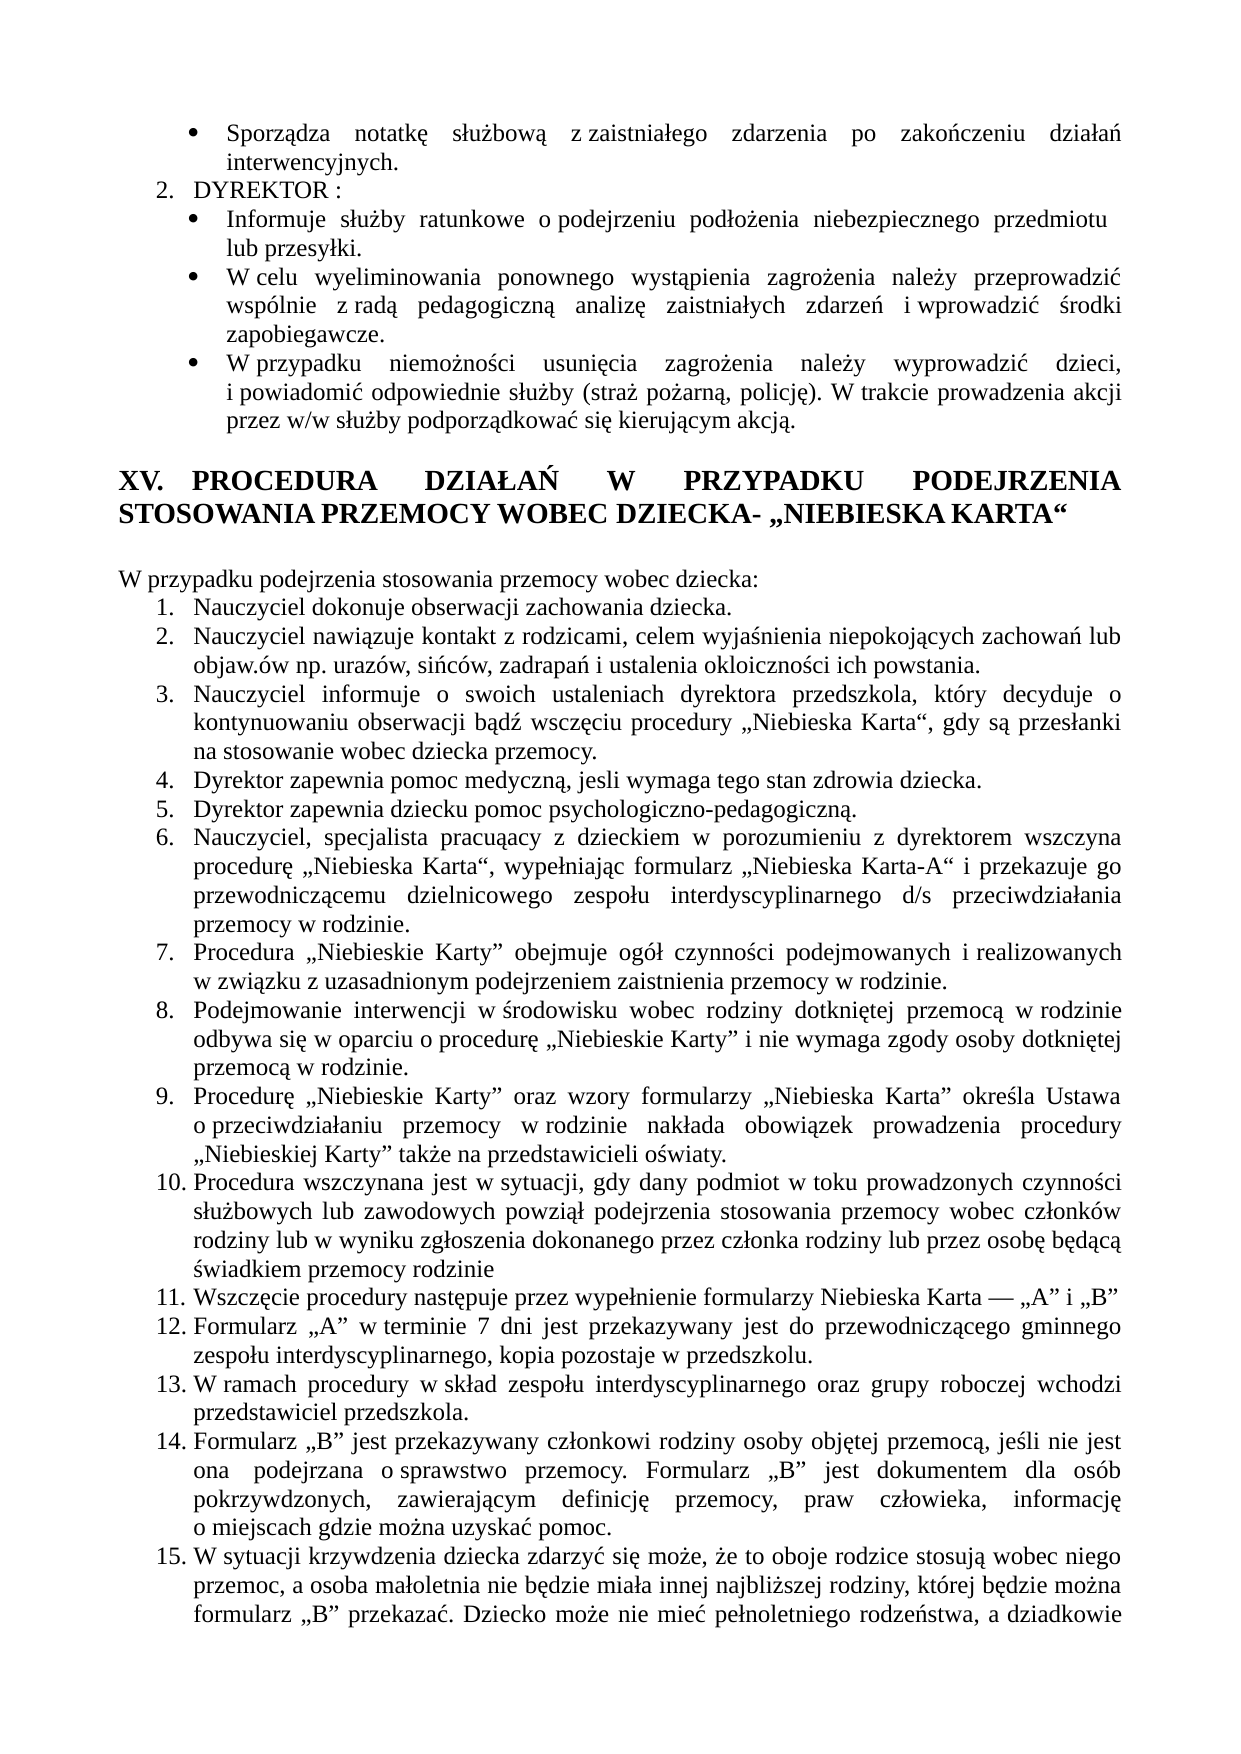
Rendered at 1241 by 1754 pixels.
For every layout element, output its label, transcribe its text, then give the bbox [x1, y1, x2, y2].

list Nauczyciel dokonuje obserwacji zachowania dziecka. [156, 592, 1122, 621]
text W przypadku podejrzenia stosowania przemocy wobec dziecka: [118, 564, 1122, 592]
list Nauczyciel nawiązuje kontakt z rodzicami, celem wyjaśnienia niepokojących zachowań lub objaw.ów np. urazów, sińców, zadrapań i ustalenia okloiczności ich powstania. [156, 621, 1122, 679]
list Formularz „A” w terminie 7 dni jest przekazywany jest do przewodniczącego gminnego zespołu interdyscyplinarnego, kopia pozostaje w przedszkolu. [156, 1311, 1122, 1369]
list Formularz „B” jest przekazywany członkowi rodziny osoby objętej przemocą, jeśli nie jest ona podejrzana o sprawstwo przemocy. Formularz „B” jest dokumentem dla osób pokrzywdzonych, zawierającym definicję przemocy, praw człowieka, informację o miejscach gdzie można uzyskać pomoc. [156, 1426, 1122, 1541]
list Nauczyciel informuje o swoich ustaleniach dyrektora przedszkola, który decyduje o kontynuowaniu obserwacji bądź wsczęciu procedury „Niebieska Karta“, gdy są przesłanki na stosowanie wobec dziecka przemocy. [156, 679, 1122, 765]
list Podejmowanie interwencji w środowisku wobec rodziny dotkniętej przemocą w rodzinie odbywa się w oparciu o procedurę „Niebieskie Karty” i nie wymaga zgody osoby dotkniętej przemocą w rodzinie. [156, 995, 1122, 1081]
list Nauczyciel, specjalista pracuąacy z dzieckiem w porozumieniu z dyrektorem wszczyna procedurę „Niebieska Karta“, wypełniając formularz „Niebieska Karta-A“ i przekazuje go przewodniczącemu dzielnicowego zespołu interdyscyplinarnego d/s przeciwdziałania przemocy w rodzinie. [156, 822, 1122, 937]
list W ramach procedury w skład zespołu interdyscyplinarnego oraz grupy roboczej wchodzi przedstawiciel przedszkola. [156, 1369, 1122, 1426]
list W przypadku niemożności usunięcia zagrożenia należy wyprowadzić dzieci, i powiadomić odpowiednie służby (straż pożarną, policję). W trakcie prowadzenia akcji przez w/w służby podporządkować się kierującym akcją. [189, 348, 1122, 434]
list Wszczęcie procedury następuje przez wypełnienie formularzy Niebieska Karta — „A” i „B” [156, 1282, 1122, 1311]
list W sytuacji krzywdzenia dziecka zdarzyć się może, że to oboje rodzice stosują wobec niego przemoc, a osoba małoletnia nie będzie miała innej najbliższej rodziny, której będzie można formularz „B” przekazać. Dziecko może nie mieć pełnoletniego rodzeństwa, a dziadkowie [156, 1541, 1122, 1627]
list DYREKTOR : [156, 176, 1122, 204]
list Procedura wszczynana jest w sytuacji, gdy dany podmiot w toku prowadzonych czynności służbowych lub zawodowych powziął podejrzenia stosowania przemocy wobec członków rodziny lub w wyniku zgłoszenia dokonanego przez członka rodziny lub przez osobę będącą świadkiem przemocy rodzinie [156, 1167, 1122, 1282]
text XV. PROCEDURA DZIAŁAŃ W PRZYPADKU PODEJRZENIA STOSOWANIA PRZEMOCY WOBEC DZIECKA- „NIEBIESKA KARTA“ [118, 463, 1122, 530]
list Dyrektor zapewnia dziecku pomoc psychologiczno-pedagogiczną. [156, 794, 1122, 822]
list Sporządza notatkę służbową z zaistniałego zdarzenia po zakończeniu działań interwencyjnych. [189, 118, 1122, 176]
list Procedurę „Niebieskie Karty” oraz wzory formularzy „Niebieska Karta” określa Ustawa o przeciwdziałaniu przemocy w rodzinie nakłada obowiązek prowadzenia procedury „Niebieskiej Karty” także na przedstawicieli oświaty. [156, 1081, 1122, 1167]
list Dyrektor zapewnia pomoc medyczną, jesli wymaga tego stan zdrowia dziecka. [156, 765, 1122, 794]
list Procedura „Niebieskie Karty” obejmuje ogół czynności podejmowanych i realizowanych w związku z uzasadnionym podejrzeniem zaistnienia przemocy w rodzinie. [156, 937, 1122, 995]
list Informuje służby ratunkowe o podejrzeniu podłożenia niebezpiecznego przedmiotu lub przesyłki. [189, 204, 1122, 262]
list W celu wyeliminowania ponownego wystąpienia zagrożenia należy przeprowadzić wspólnie z radą pedagogiczną analizę zaistniałych zdarzeń i wprowadzić środki zapobiegawcze. [189, 262, 1122, 348]
